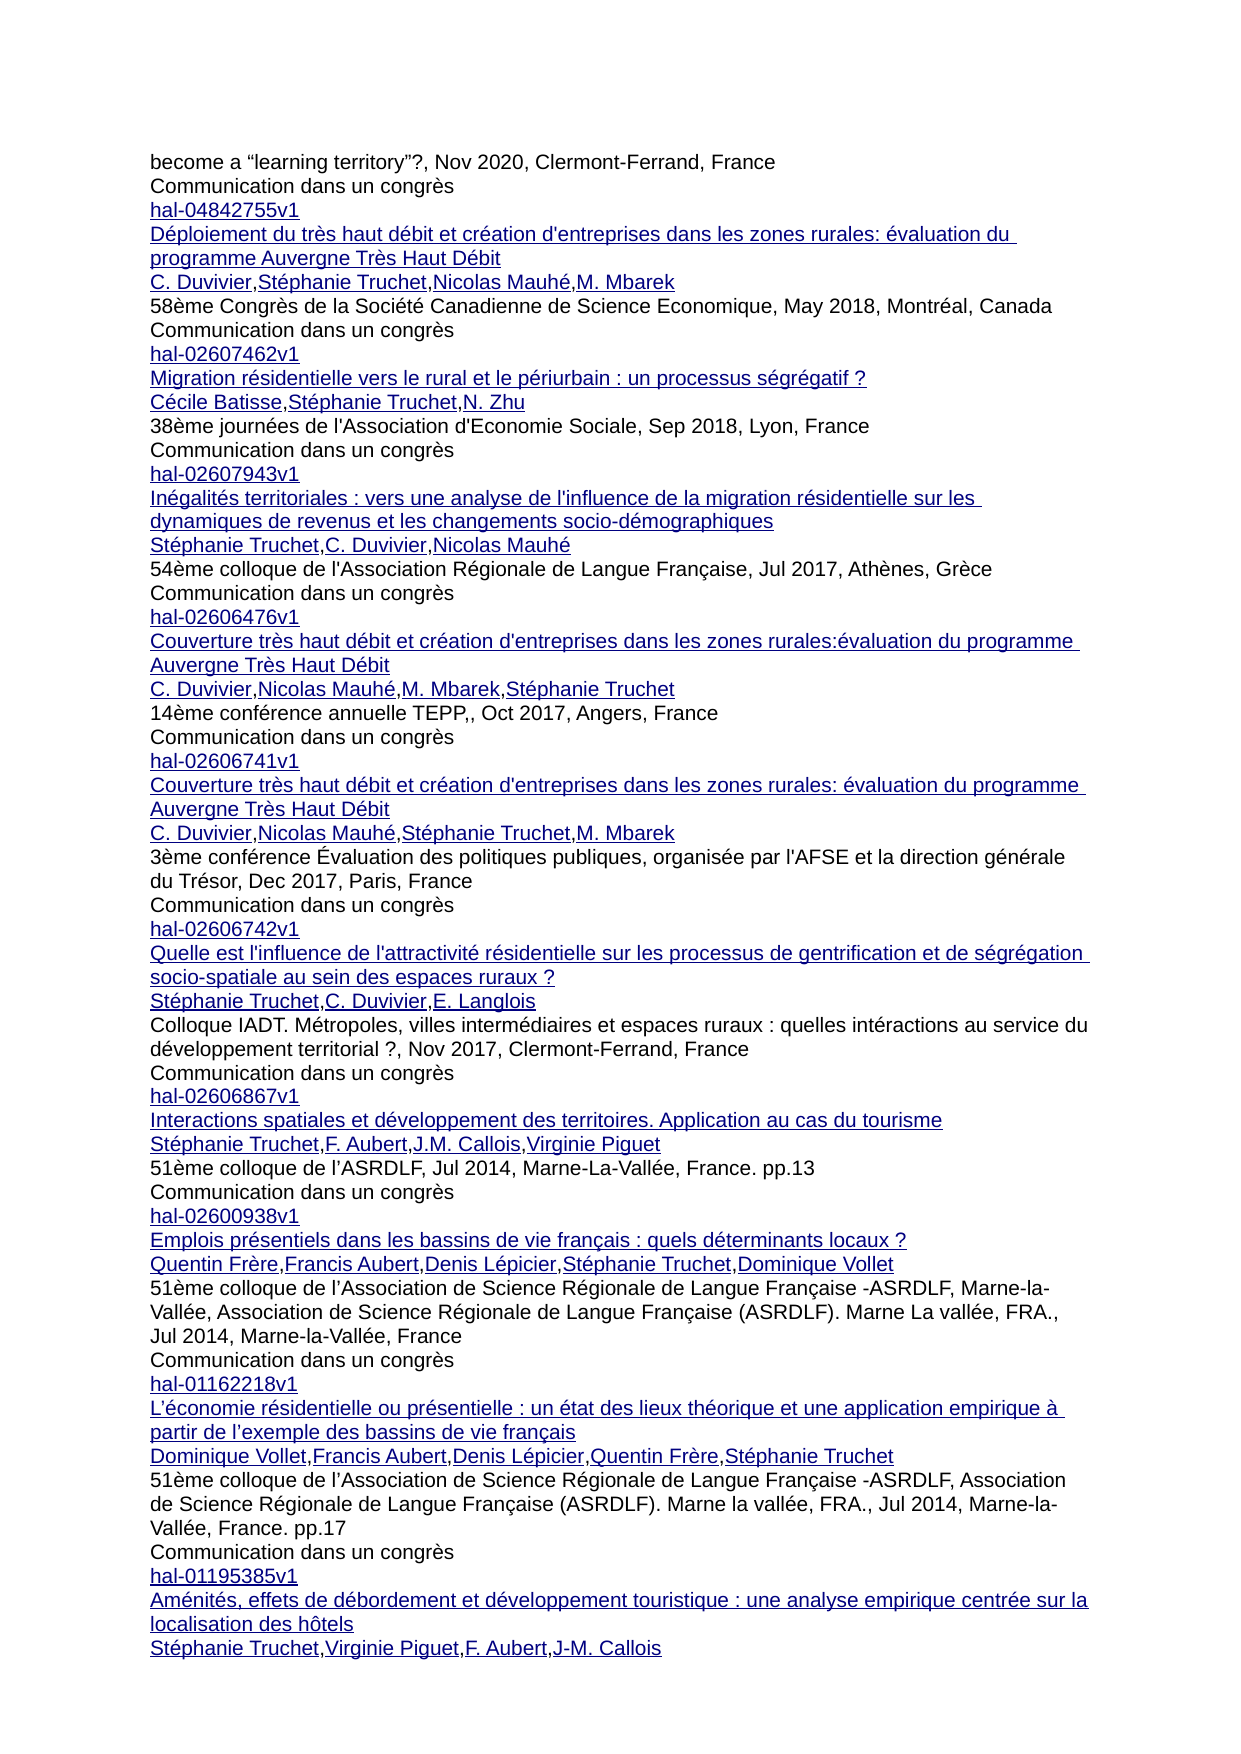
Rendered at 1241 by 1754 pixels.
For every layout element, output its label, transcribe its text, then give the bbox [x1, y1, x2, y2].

table_cell become a “learning territory”?, Nov 2020, Clermont-Ferrand, France Communication dans un congrès hal-04842755v1 [150, 150, 1090, 222]
table_cell Quelle est l'influence de l'attractivité résidentielle sur les processus de gentrification et de ségrégation [150, 941, 1090, 962]
table_cell Emplois présentiels dans les bassins de vie français : quels déterminants locaux ? Quentin Frère,Francis Aubert,Denis Lépicier,Stéphanie Truchet,Dominique Vollet 51ème colloque de l’Association de Science Régionale de Langue Française -ASRDLF, Marne-la-Vallée, Association de Science Régionale de Langue Française (ASRDLF). Marne La vallée, FRA., Jul 2014, Marne-la-Vallée, France Communication dans un congrès hal-01162218v1 [150, 1228, 1090, 1396]
table_cell Déploiement du très haut débit et création d'entreprises dans les zones rurales: évaluation du programme Auvergne Très Haut Débit C. Duvivier,Stéphanie Truchet,Nicolas Mauhé,M. Mbarek 58ème Congrès de la Société Canadienne de Science Economique, May 2018, Montréal, Canada Communication dans un congrès hal-02607462v1 [150, 222, 1090, 366]
table_cell L’économie résidentielle ou présentielle : un état des lieux théorique et une application empirique à partir de l’exemple des bassins de vie français Dominique Vollet,Francis Aubert,Denis Lépicier,Quentin Frère,Stéphanie Truchet 51ème colloque de l’Association de Science Régionale de Langue Française -ASRDLF, Association de Science Régionale de Langue Française (ASRDLF). Marne la vallée, FRA., Jul 2014, Marne-la-Vallée, France. pp.17 Communication dans un congrès hal-01195385v1 [150, 1396, 1090, 1587]
table_cell Inégalités territoriales : vers une analyse de l'influence de la migration résidentielle sur les dynamiques de revenus et les changements socio-démographiques Stéphanie Truchet,C. Duvivier,Nicolas Mauhé 54ème colloque de l'Association Régionale de Langue Française, Jul 2017, Athènes, Grèce Communication dans un congrès hal-02606476v1 [150, 485, 1090, 629]
table_cell Migration résidentielle vers le rural et le périurbain : un processus ségrégatif ? Cécile Batisse,Stéphanie Truchet,N. Zhu 38ème journées de l'Association d'Economie Sociale, Sep 2018, Lyon, France Communication dans un congrès hal-02607943v1 [150, 366, 1090, 485]
table_cell Couverture très haut débit et création d'entreprises dans les zones rurales:évaluation du programme Auvergne Très Haut Débit C. Duvivier,Nicolas Mauhé,M. Mbarek,Stéphanie Truchet 14ème conférence annuelle TEPP,, Oct 2017, Angers, France Communication dans un congrès hal-02606741v1 [150, 629, 1090, 773]
table_cell Aménités, effets de débordement et développement touristique : une analyse empirique centrée sur la localisation des hôtels Stéphanie Truchet,Virginie Piguet,F. Aubert,J-M. Callois [150, 1588, 1090, 1659]
table_cell socio-spatiale au sein des espaces ruraux ? Stéphanie Truchet,C. Duvivier,E. Langlois Colloque IADT. Métropoles, villes intermédiaires et espaces ruraux : quelles intéractions au service du développement territorial ?, Nov 2017, Clermont-Ferrand, France Communication dans un congrès hal-02606867v1 [150, 963, 1090, 1108]
table_cell Couverture très haut débit et création d'entreprises dans les zones rurales: évaluation du programme Auvergne Très Haut Débit C. Duvivier,Nicolas Mauhé,Stéphanie Truchet,M. Mbarek 3ème conférence Évaluation des politiques publiques, organisée par l'AFSE et la direction générale du Trésor, Dec 2017, Paris, France Communication dans un congrès hal-02606742v1 [150, 773, 1090, 941]
table_cell Interactions spatiales et développement des territoires. Application au cas du tourisme Stéphanie Truchet,F. Aubert,J.M. Callois,Virginie Piguet 51ème colloque de l’ASRDLF, Jul 2014, Marne-La-Vallée, France. pp.13 Communication dans un congrès hal-02600938v1 [150, 1108, 1090, 1228]
